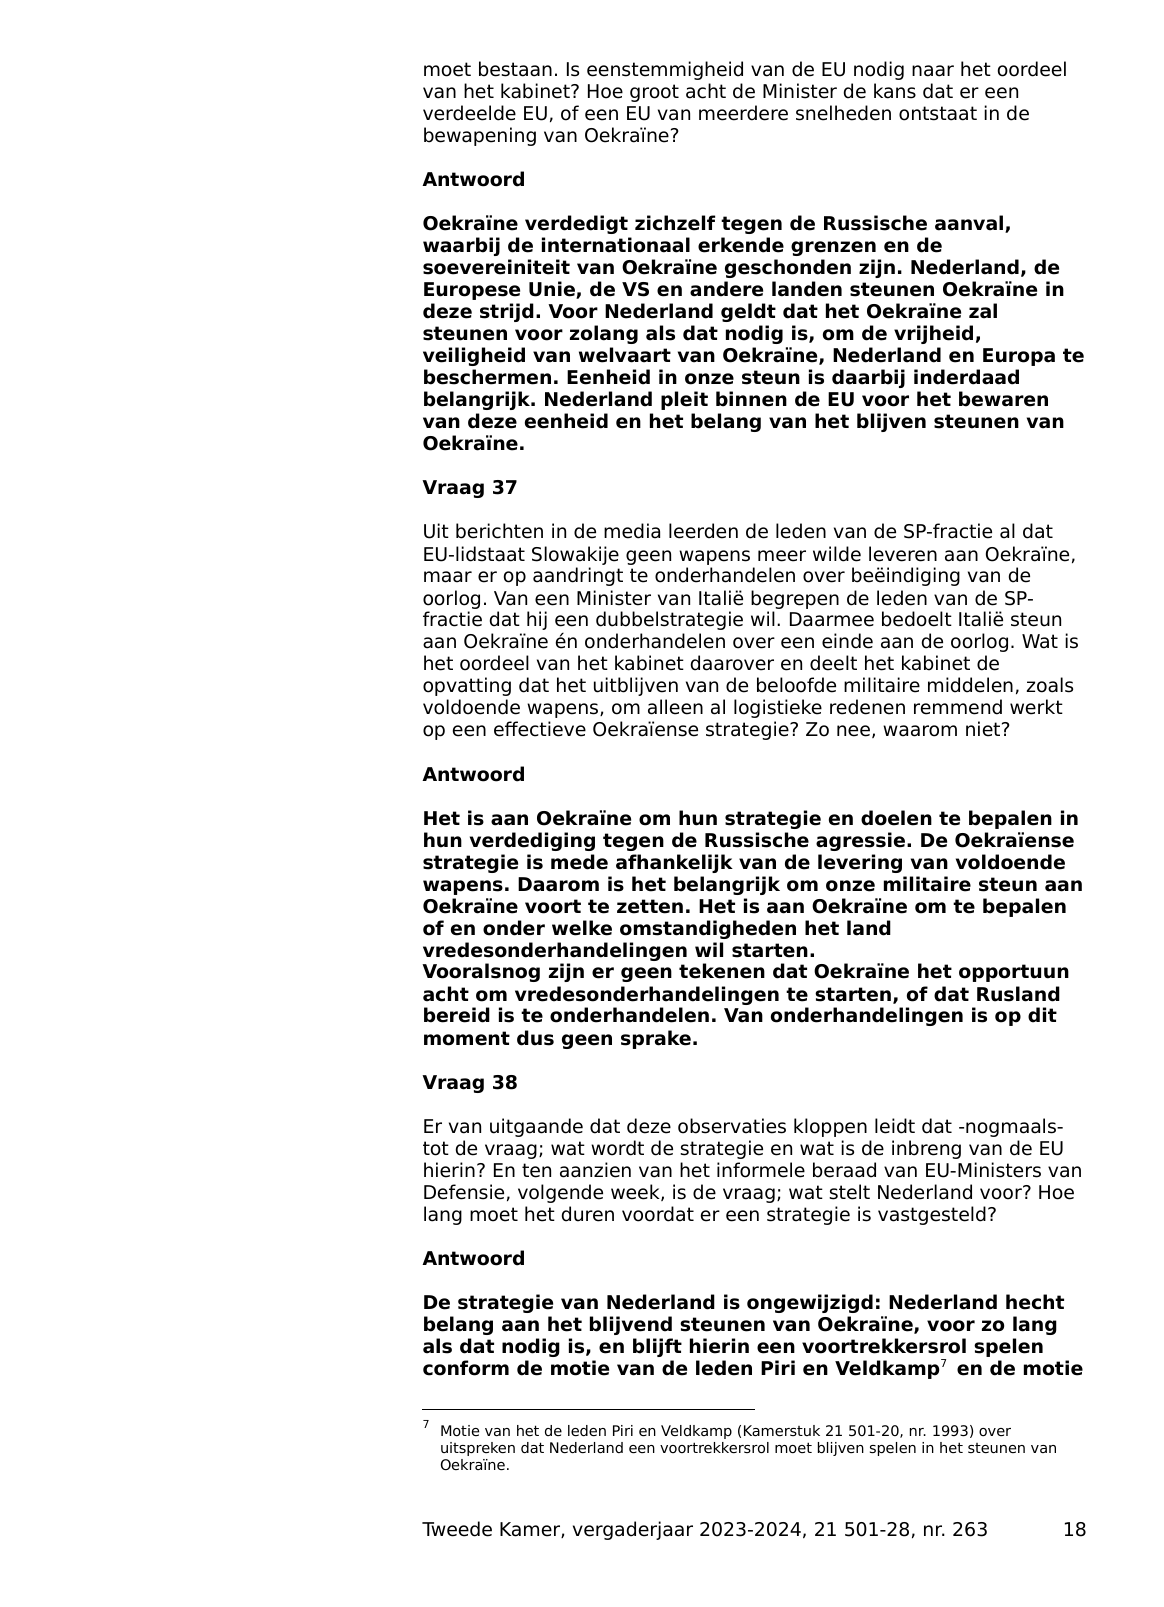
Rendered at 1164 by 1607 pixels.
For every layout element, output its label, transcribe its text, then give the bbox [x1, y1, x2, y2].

subtitle Antwoord [422, 1248, 1087, 1270]
text Er van uitgaande dat deze observaties kloppen leidt dat -nogmaals- tot de vraag; wat wordt de strategie en wat is de inbreng van de EU hierin? En ten aanzien van het informele beraad van EU-Ministers van Defensie, volgende week, is de vraag; wat stelt Nederland voor? Hoe lang moet het duren voordat er een strategie is vastgesteld? [422, 1116, 1087, 1226]
text Het is aan Oekraïne om hun strategie en doelen te bepalen in hun verdediging tegen de Russische agressie. De Oekraïense strategie is mede afhankelijk van de levering van voldoende wapens. Daarom is het belangrijk om onze militaire steun aan Oekraïne voort te zetten. Het is aan Oekraïne om te bepalen of en onder welke omstandigheden het land vredesonderhandelingen wil starten. [422, 808, 1087, 961]
subtitle Antwoord [422, 763, 1087, 785]
text moet bestaan. Is eenstemmigheid van de EU nodig naar het oordeel van het kabinet? Hoe groot acht de Minister de kans dat er een verdeelde EU, of een EU van meerdere snelheden ontstaat in de bewapening van Oekraïne? [422, 59, 1087, 147]
text Vooralsnog zijn er geen tekenen dat Oekraïne het opportuun acht om vredesonderhandelingen te starten, of dat Rusland bereid is te onderhandelen. Van onderhandelingen is op dit moment dus geen sprake. [422, 961, 1087, 1049]
subtitle Antwoord [422, 169, 1087, 191]
text Oekraïne verdedigt zichzelf tegen de Russische aanval, waarbij de internationaal erkende grenzen en de soevereiniteit van Oekraïne geschonden zijn. Nederland, de Europese Unie, de VS en andere landen steunen Oekraïne in deze strijd. Voor Nederland geldt dat het Oekraïne zal steunen voor zolang als dat nodig is, om de vrijheid, veiligheid van welvaart van Oekraïne, Nederland en Europa te beschermen. Eenheid in onze steun is daarbij inderdaad belangrijk. Nederland pleit binnen de EU voor het bewaren van deze eenheid en het belang van het blijven steunen van Oekraïne. [422, 213, 1087, 455]
text Uit berichten in de media leerden de leden van de SP-fractie al dat EU-lidstaat Slowakije geen wapens meer wilde leveren aan Oekraïne, maar er op aandringt te onderhandelen over beëindiging van de oorlog. Van een Minister van Italië begrepen de leden van de SP-fractie dat hij een dubbelstrategie wil. Daarmee bedoelt Italië steun aan Oekraïne én onderhandelen over een einde aan de oorlog. Wat is het oordeel van het kabinet daarover en deelt het kabinet de opvatting dat het uitblijven van de beloofde militaire middelen, zoals voldoende wapens, om alleen al logistieke redenen remmend werkt op een effectieve Oekraïense strategie? Zo nee, waarom niet? [422, 521, 1087, 741]
subtitle Vraag 37 [422, 477, 1087, 499]
subtitle Vraag 38 [422, 1072, 1087, 1093]
text Motie van het de leden Piri en Veldkamp (Kamerstuk 21 501-20, nr. 1993) over uitspreken dat Nederland een voortrekkersrol moet blijven spelen in het steunen van Oekraïne. [422, 1418, 1087, 1474]
text De strategie van Nederland is ongewijzigd: Nederland hecht belang aan het blijvend steunen van Oekraïne, voor zo lang als dat nodig is, en blijft hierin een voortrekkersrol spelen conform de motie van de leden Piri en Veldkamp en de motie Sjoerdsma c.s.. De rol van de EU hierin is het faciliteren van militaire steun door middel van gemeenschappelijke financiering, het coördineren van trainingen en het ondersteunen van de paraatheid van de Europese defensie industrie, onder andere door het stimuleren van gezamenlijke aanschaf, samenwerking tussen lidstaten en het versterken van de Europese Defensie Technologische en Industriële Basis (EDTIB). Tijdens de informele RBZ Defensie zal Nederland het belang en de urgentie van militaire steun aan Oekraïne blijven benadrukken. [422, 1292, 1087, 1380]
